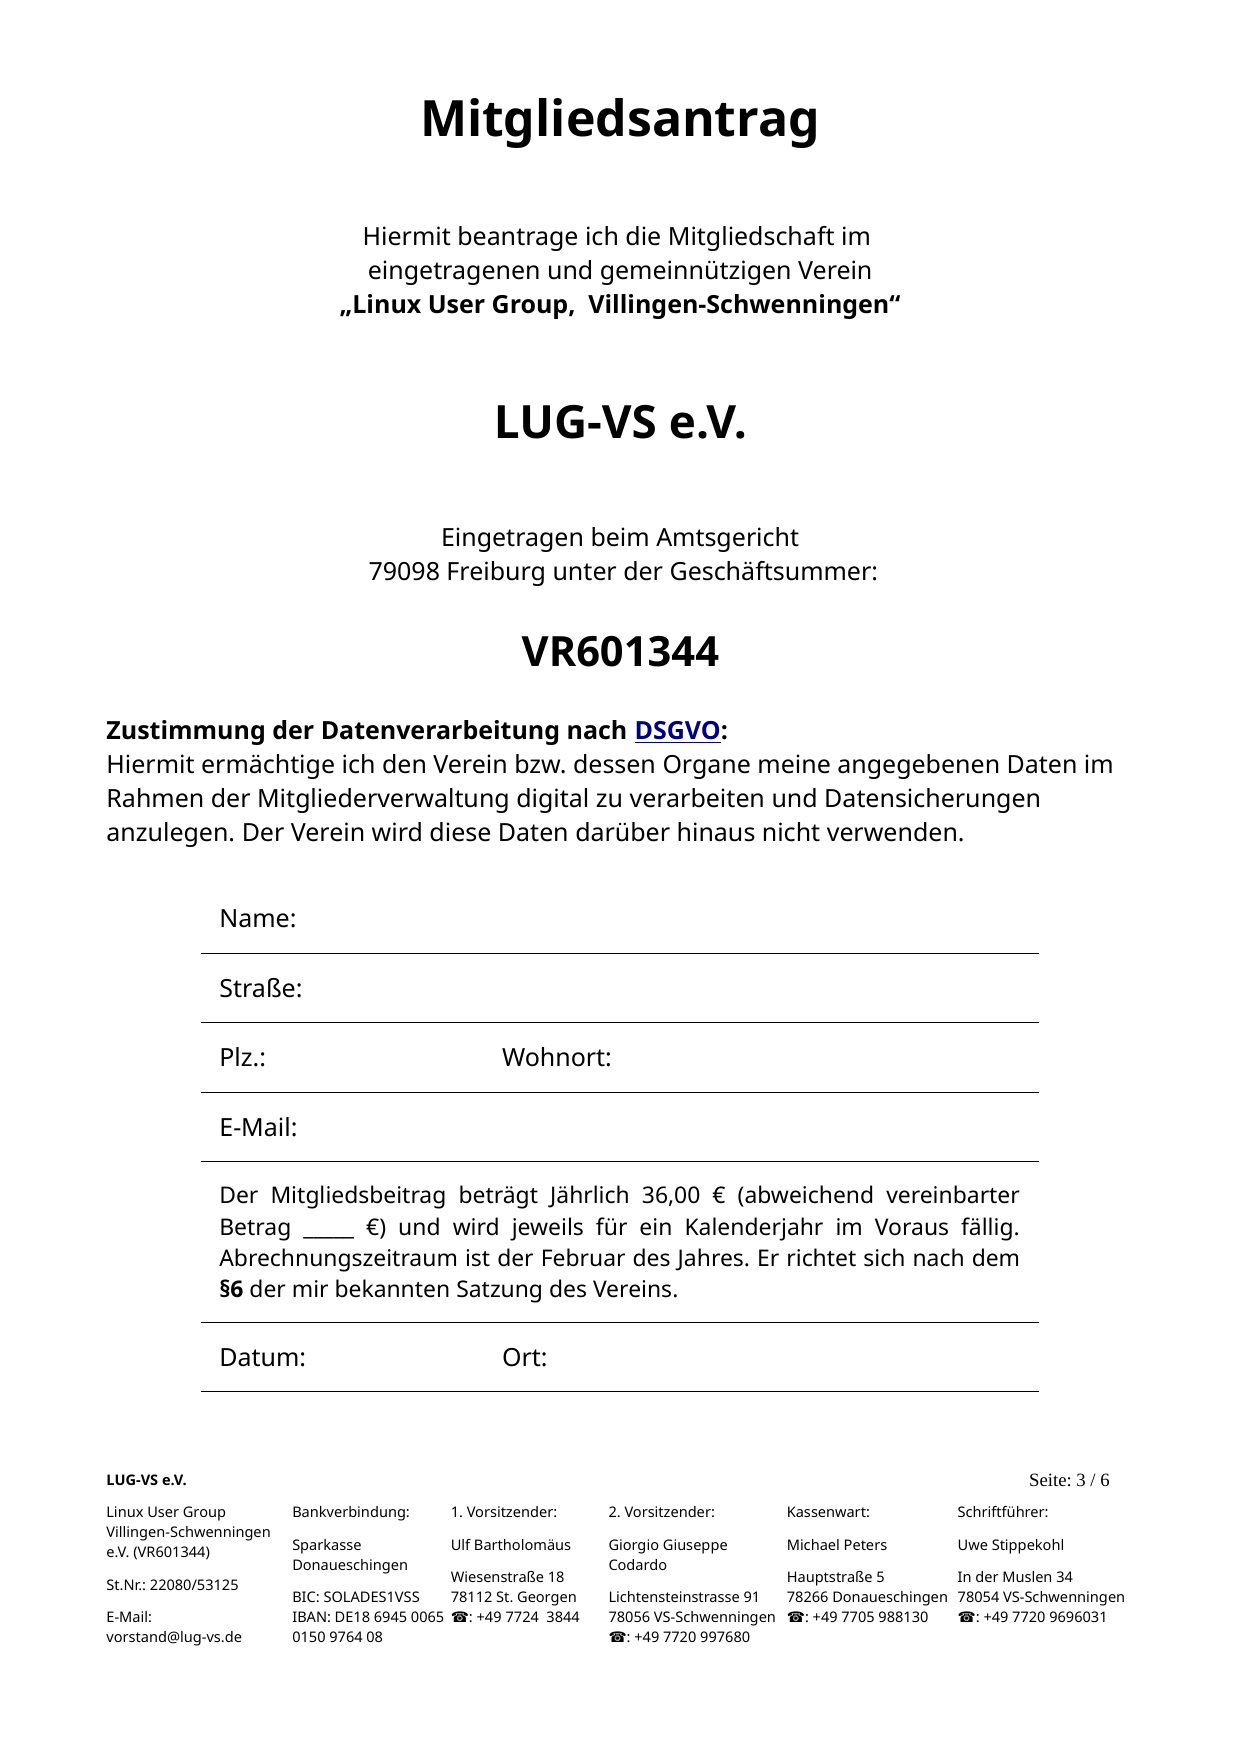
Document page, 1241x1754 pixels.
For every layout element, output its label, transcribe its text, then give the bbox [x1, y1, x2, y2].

table_cell Ort: [484, 1323, 567, 1391]
picture [106, 321, 1134, 389]
text Zustimmung der Datenverarbeitung nach DSGVO: [106, 713, 1134, 747]
picture [106, 151, 1134, 219]
table_cell E-Mail: [201, 1093, 342, 1161]
table_cell Der Mitgliedsbeitrag beträgt Jährlich 36,00 € (abweichend vereinbarter Betrag _____ €) und wird jeweils für ein Kalenderjahr im Voraus fällig. Abrechnungszeitraum ist der Februar des Jahres. Er richtet sich nach dem §6 der mir bekannten Satzung des Vereins. [201, 1162, 1038, 1322]
text 79098 Freiburg unter der Geschäftsummer: [106, 554, 1134, 588]
picture [106, 679, 1134, 713]
table_cell [342, 1323, 484, 1391]
table_header Name: [201, 883, 342, 953]
picture [106, 452, 1134, 520]
table_cell Plz.: [201, 1023, 342, 1092]
table_cell [342, 1023, 484, 1092]
table_cell Datum: [201, 1323, 342, 1391]
text VR601344 [106, 622, 1134, 679]
table_cell Wohnort: [484, 1023, 636, 1092]
text „Linux User Group, Villingen-Schwenningen“ [106, 287, 1134, 321]
table_cell [342, 1093, 1038, 1161]
text Hiermit ermächtige ich den Verein bzw. dessen Organe meine angegebenen Daten im Rahmen der Mitgliederverwaltung digital zu verarbeiten und Datensicherungen anzulegen. Der Verein wird diese Daten darüber hinaus nicht verwenden. [106, 747, 1134, 849]
table_cell [636, 1023, 1038, 1092]
text Hiermit beantrage ich die Mitgliedschaft im [106, 219, 1134, 253]
table_cell [567, 1323, 1038, 1391]
picture [106, 849, 1134, 1687]
text Eingetragen beim Amtsgericht [106, 520, 1134, 554]
picture [106, 588, 1134, 622]
table_cell [342, 954, 1038, 1022]
text Mitgliedsantrag [106, 83, 1134, 151]
table_cell Straße: [201, 954, 342, 1022]
table_header [342, 883, 1038, 953]
text LUG-VS e.V. [106, 389, 1134, 452]
text eingetragenen und gemeinnützigen Verein [106, 253, 1134, 287]
